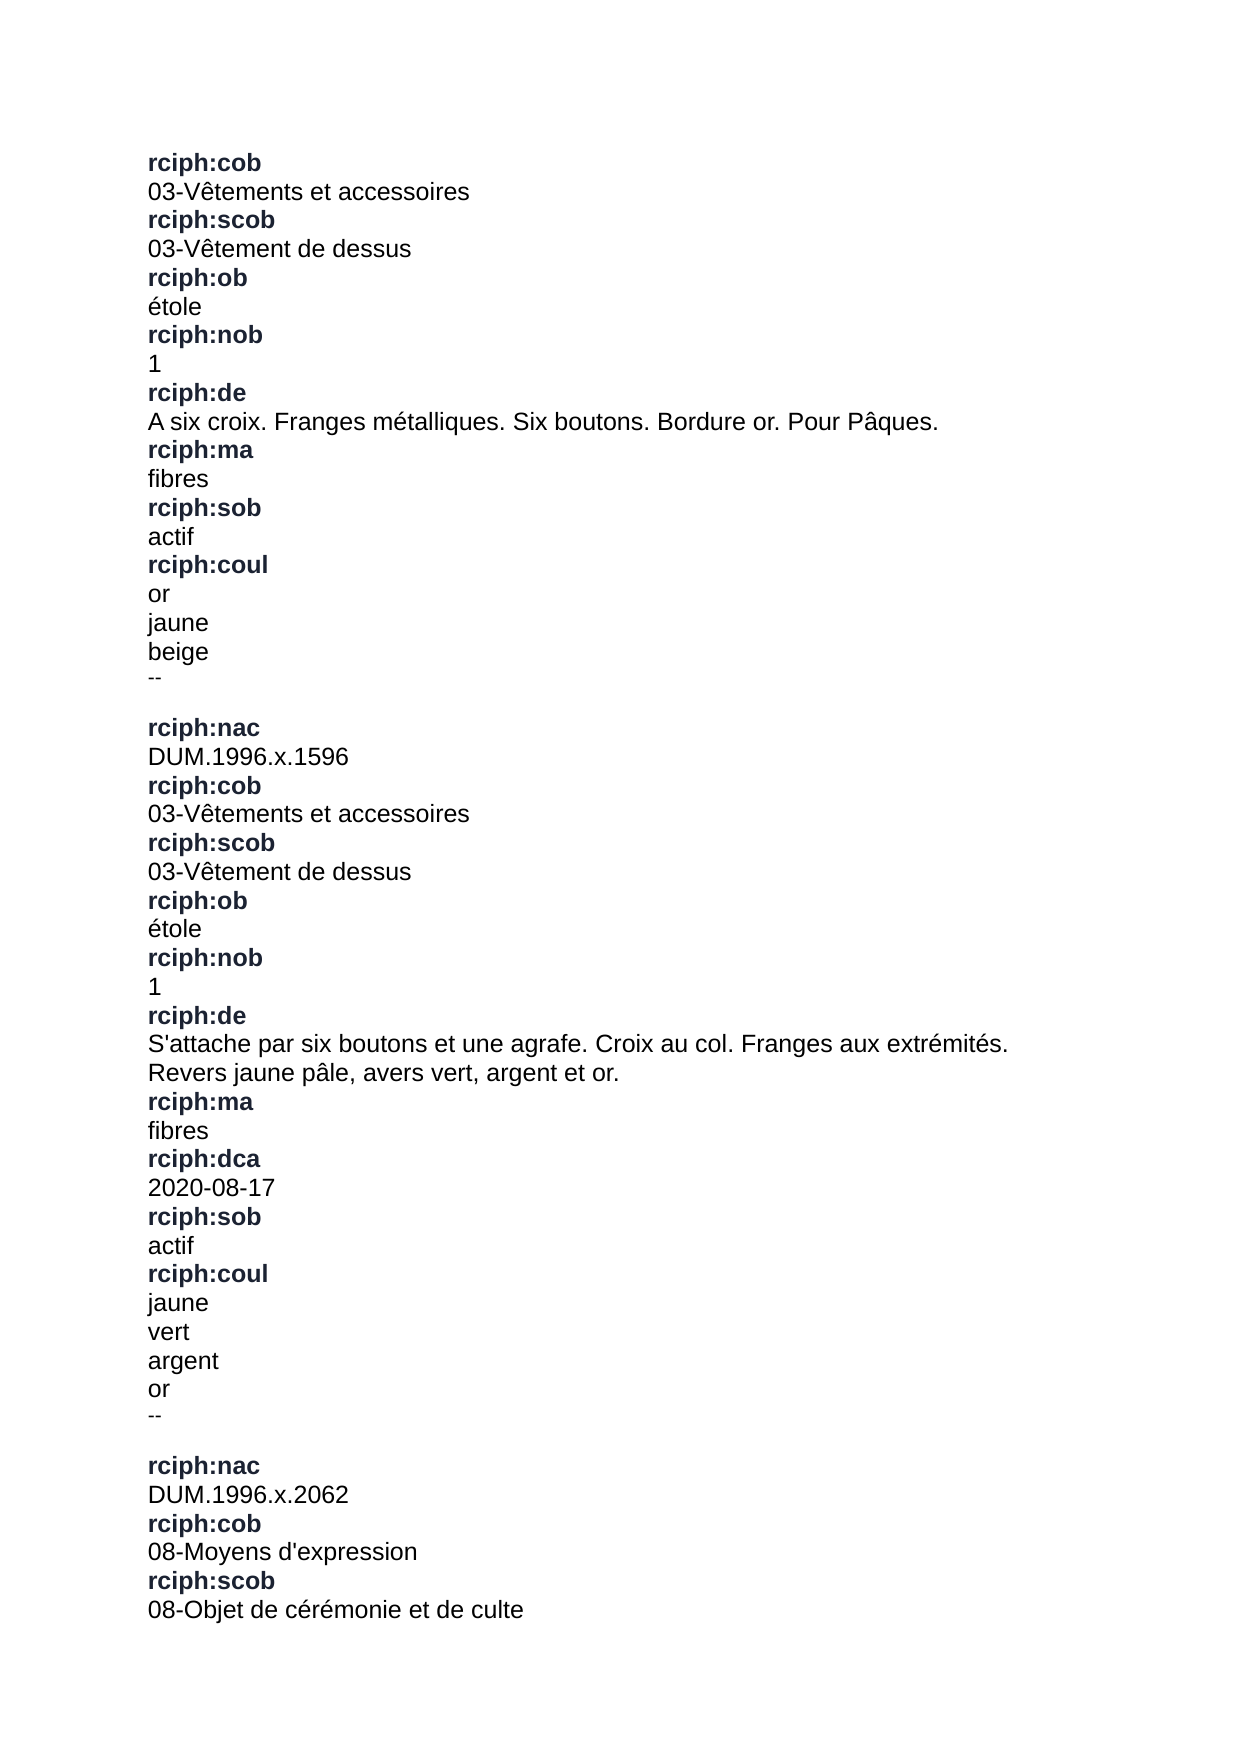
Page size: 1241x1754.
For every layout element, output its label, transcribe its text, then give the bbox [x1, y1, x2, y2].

text rciph:nob [148, 943, 1092, 972]
text 1 [148, 349, 1092, 378]
text rciph:nac [148, 1451, 1092, 1480]
text 03-Vêtements et accessoires [148, 176, 1092, 205]
text or [148, 579, 1092, 608]
text rciph:ma [148, 1087, 1092, 1116]
text 03-Vêtement de dessus [148, 857, 1092, 886]
text rciph:nob [148, 320, 1092, 349]
text rciph:dca [148, 1144, 1092, 1173]
text S'attache par six boutons et une agrafe. Croix au col. Franges aux extrémités. Revers jaune pâle, avers vert, argent et or. [148, 1029, 1092, 1087]
text actif [148, 521, 1092, 550]
text or [148, 1374, 1092, 1403]
text rciph:scob [148, 828, 1092, 857]
text rciph:coul [148, 550, 1092, 579]
text 08-Objet de cérémonie et de culte [148, 1595, 1092, 1623]
text rciph:nac [148, 713, 1092, 742]
text 1 [148, 972, 1092, 1001]
text rciph:cob [148, 148, 1092, 176]
text jaune [148, 1288, 1092, 1317]
text 03-Vêtement de dessus [148, 234, 1092, 263]
text DUM.1996.x.2062 [148, 1480, 1092, 1508]
text rciph:de [148, 1001, 1092, 1029]
text rciph:ob [148, 886, 1092, 914]
text jaune [148, 608, 1092, 636]
text rciph:de [148, 378, 1092, 406]
text étole [148, 914, 1092, 943]
text rciph:scob [148, 205, 1092, 234]
text rciph:scob [148, 1566, 1092, 1595]
text vert [148, 1317, 1092, 1346]
text rciph:ma [148, 435, 1092, 464]
text rciph:coul [148, 1259, 1092, 1288]
text 2020-08-17 [148, 1173, 1092, 1202]
text rciph:ob [148, 263, 1092, 291]
text étole [148, 291, 1092, 320]
text actif [148, 1231, 1092, 1259]
text fibres [148, 464, 1092, 493]
text rciph:cob [148, 771, 1092, 799]
text fibres [148, 1116, 1092, 1144]
text rciph:cob [148, 1508, 1092, 1537]
text A six croix. Franges métalliques. Six boutons. Bordure or. Pour Pâques. [148, 406, 1092, 435]
text 03-Vêtements et accessoires [148, 799, 1092, 828]
text -- [148, 665, 1092, 689]
text rciph:sob [148, 493, 1092, 521]
text 08-Moyens d'expression [148, 1537, 1092, 1566]
text DUM.1996.x.1596 [148, 742, 1092, 771]
text argent [148, 1346, 1092, 1374]
text rciph:sob [148, 1202, 1092, 1231]
text -- [148, 1403, 1092, 1427]
text beige [148, 636, 1092, 665]
